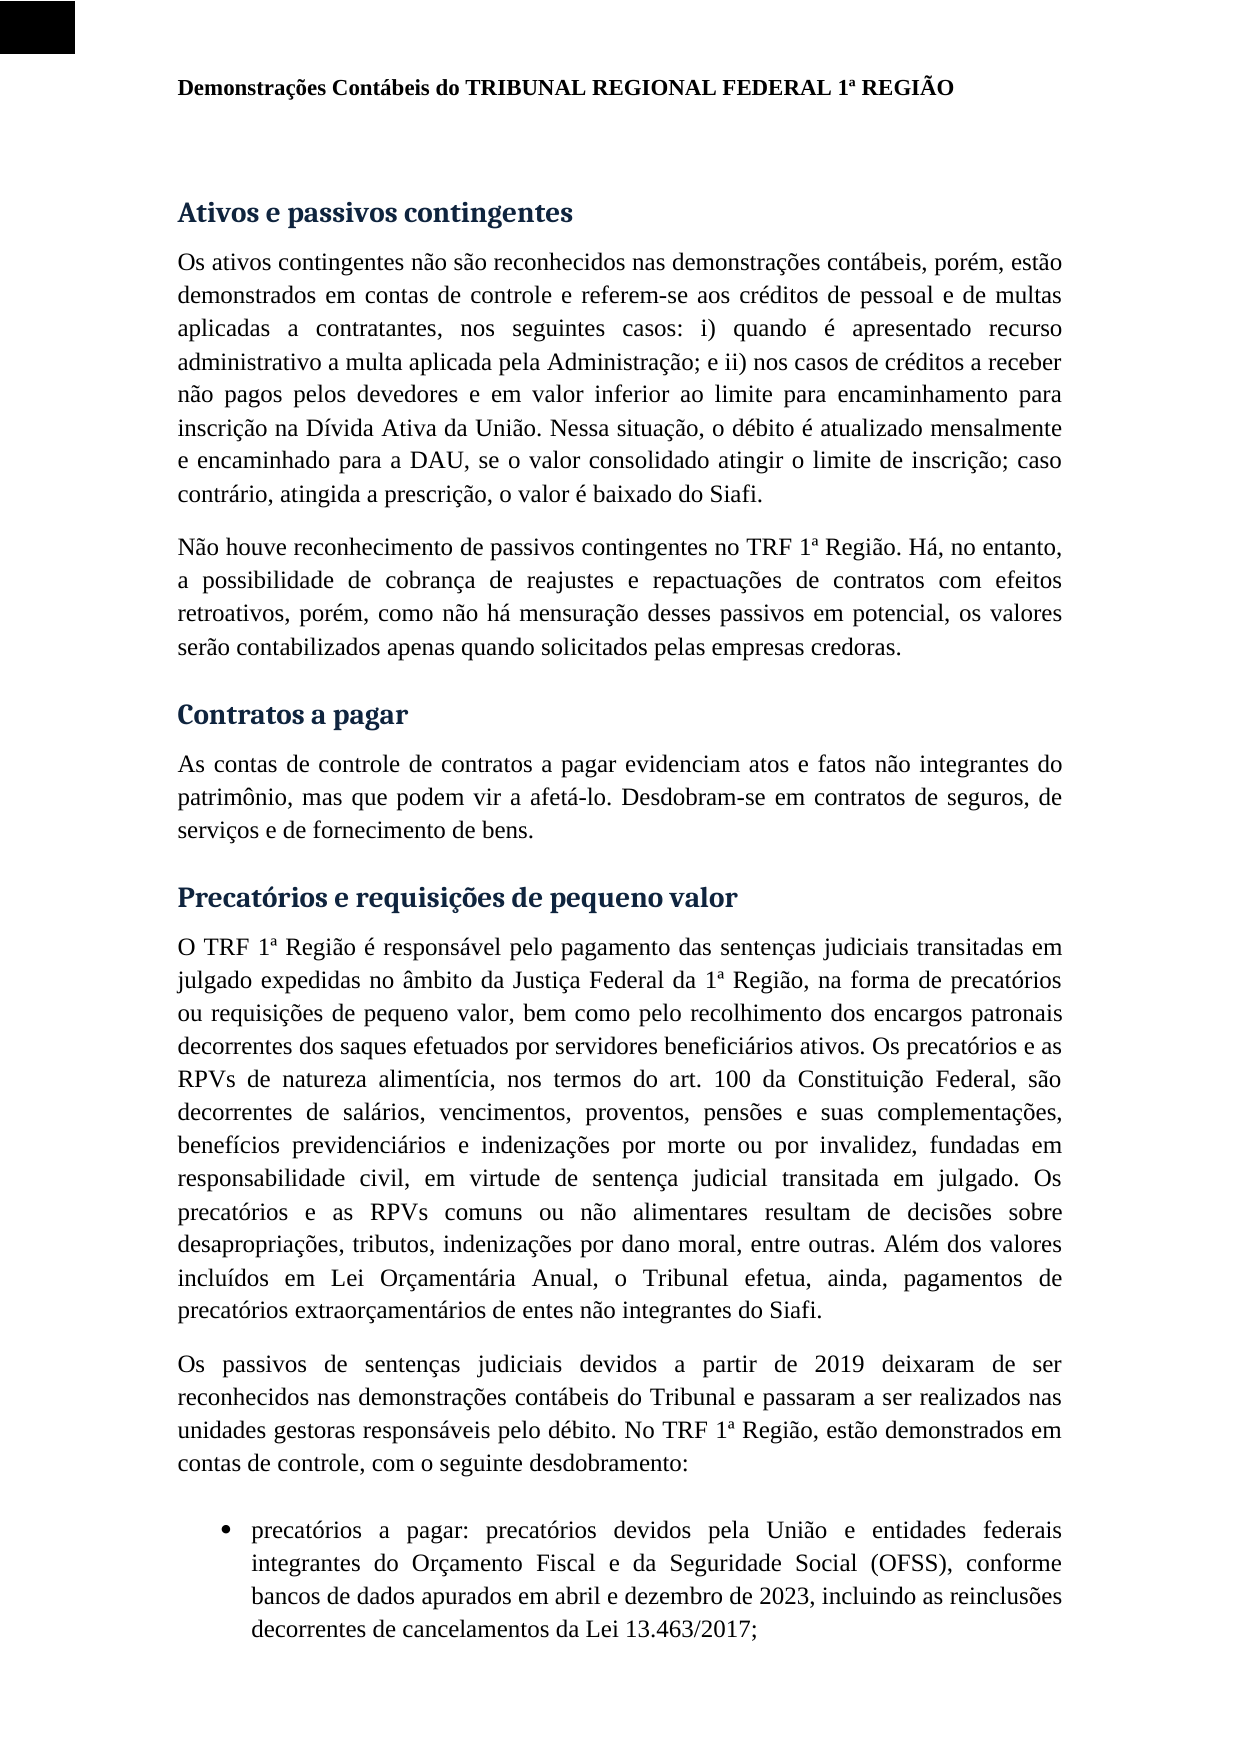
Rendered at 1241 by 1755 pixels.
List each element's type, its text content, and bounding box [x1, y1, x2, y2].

text O TRF 1ª Região é responsável pelo pagamento das sentenças judiciais transitadas em julgado expedidas no âmbito da Justiça Federal da 1ª Região, na forma de precatórios ou requisições de pequeno valor, bem como pelo recolhimento dos encargos patronais decorrentes dos saques efetuados por servidores beneficiários ativos. Os precatórios e as RPVs de natureza alimentícia, nos termos do art. 100 da Constituição Federal, são decorrentes de salários, vencimentos, proventos, pensões e suas complementações, benefícios previdenciários e indenizações por morte ou por invalidez, fundadas em responsabilidade civil, em virtude de sentença judicial transitada em julgado. Os precatórios e as RPVs comuns ou não alimentares resultam de decisões sobre desapropriações, tributos, indenizações por dano moral, entre outras. Além dos valores incluídos em Lei Orçamentária Anual, o Tribunal efetua, ainda, pagamentos de precatórios extraorçamentários de entes não integrantes do Siafi. [177, 932, 1063, 1324]
subtitle Contratos a pagar [177, 698, 1063, 731]
text Os passivos de sentenças judiciais devidos a partir de 2019 deixaram de ser reconhecidos nas demonstrações contábeis do Tribunal e passaram a ser realizados nas unidades gestoras responsáveis pelo débito. No TRF 1ª Região, estão demonstrados em contas de controle, com o seguinte desdobramento: [177, 1349, 1063, 1477]
text As contas de controle de contratos a pagar evidenciam atos e fatos não integrantes do patrimônio, mas que podem vir a afetá-lo. Desdobram-se em contratos de seguros, de serviços e de fornecimento de bens. [177, 749, 1063, 844]
subtitle Ativos e passivos contingentes [177, 196, 1063, 230]
list precatórios a pagar: precatórios devidos pela União e entidades federais integrantes do Orçamento Fiscal e da Seguridade Social (OFSS), conforme bancos de dados apurados em abril e dezembro de 2023, incluindo as reinclusões decorrentes de cancelamentos da Lei 13.463/2017; [222, 1515, 1063, 1643]
subtitle Precatórios e requisições de pequeno valor [177, 881, 1063, 915]
text Não houve reconhecimento de passivos contingentes no TRF 1ª Região. Há, no entanto, a possibilidade de cobrança de reajustes e repactuações de contratos com efeitos retroativos, porém, como não há mensuração desses passivos em potencial, os valores serão contabilizados apenas quando solicitados pelas empresas credoras. [177, 532, 1063, 660]
text Os ativos contingentes não são reconhecidos nas demonstrações contábeis, porém, estão demonstrados em contas de controle e referem-se aos créditos de pessoal e de multas aplicadas a contratantes, nos seguintes casos: i) quando é apresentado recurso administrativo a multa aplicada pela Administração; e ii) nos casos de créditos a receber não pagos pelos devedores e em valor inferior ao limite para encaminhamento para inscrição na Dívida Ativa da União. Nessa situação, o débito é atualizado mensalmente e encaminhado para a DAU, se o valor consolidado atingir o limite de inscrição; caso contrário, atingida a prescrição, o valor é baixado do Siafi. [177, 247, 1063, 507]
